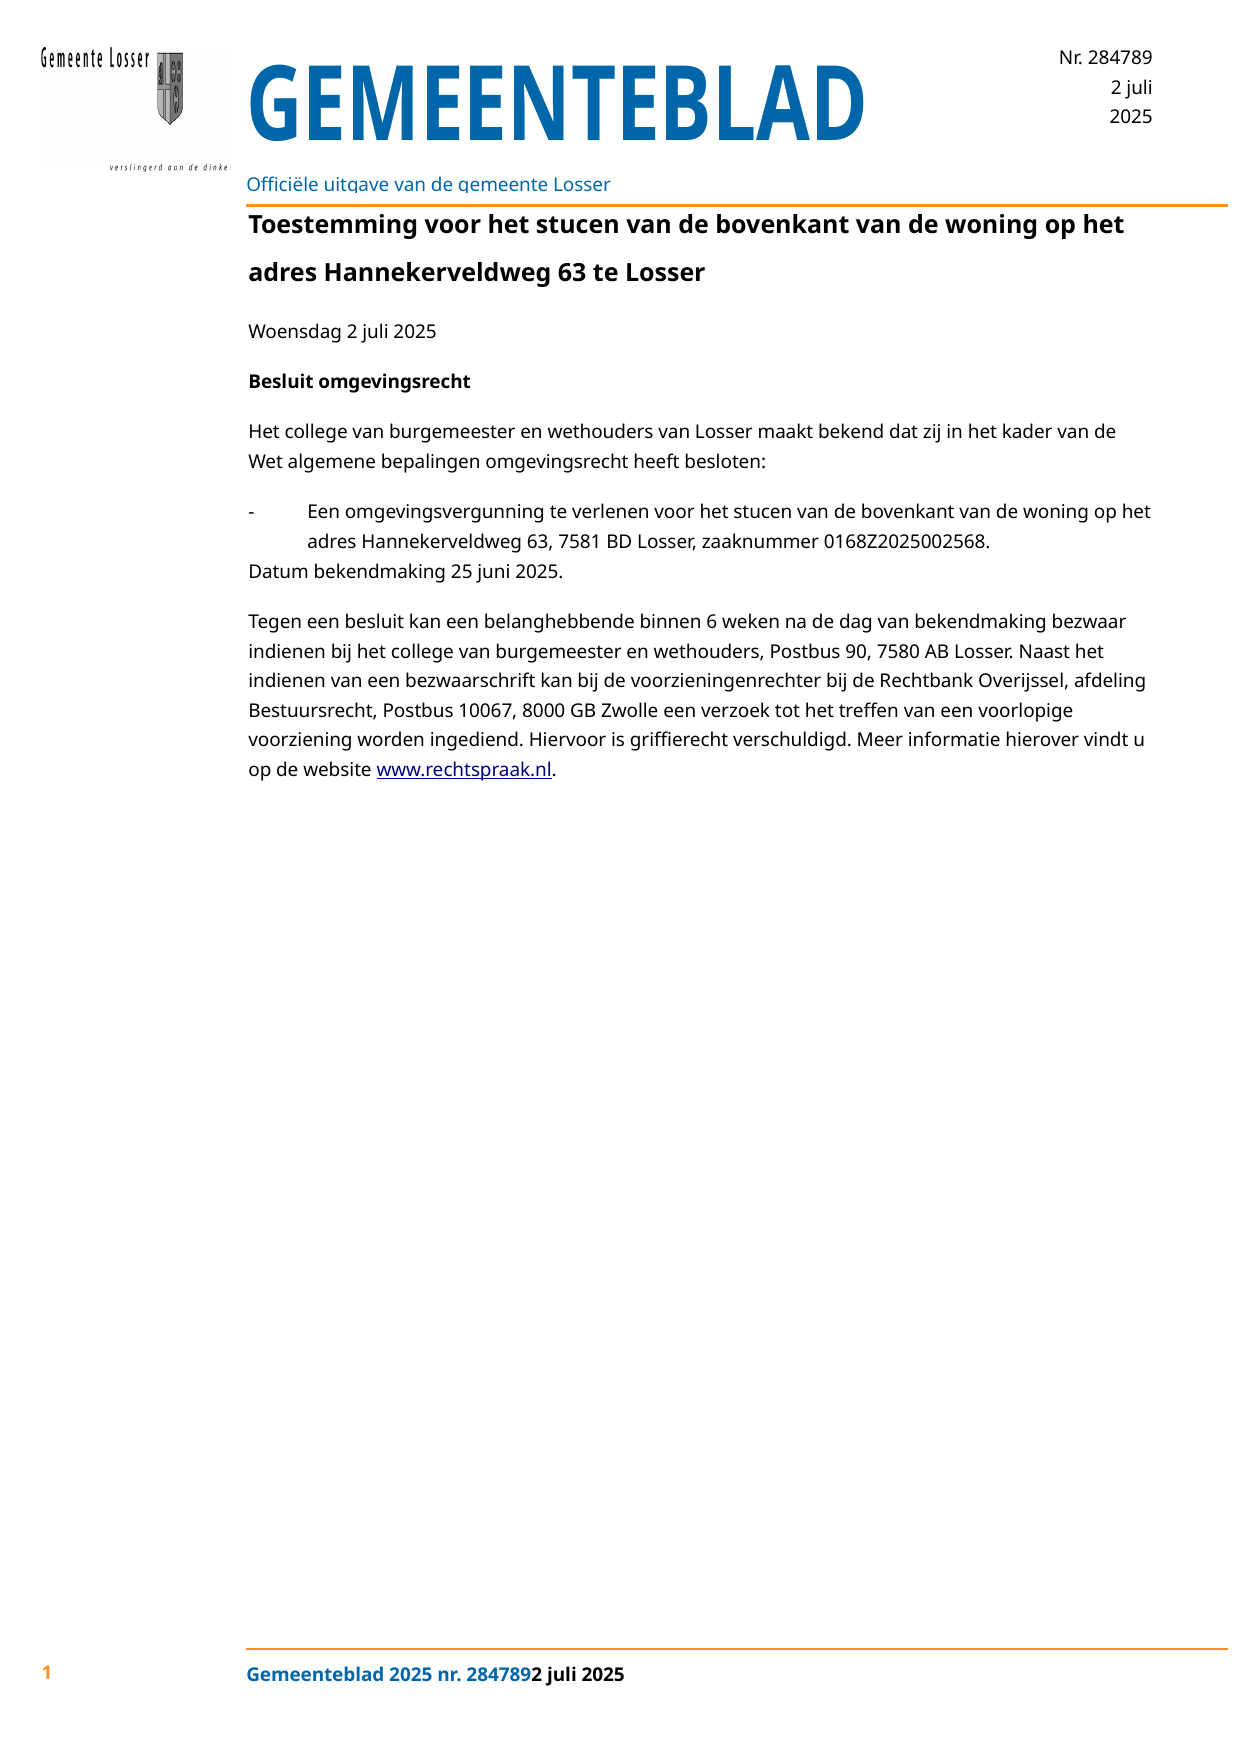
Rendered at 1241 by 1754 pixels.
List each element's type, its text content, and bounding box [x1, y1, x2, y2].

text Het college van burgemeester en wethouders van Losser maakt bekend dat zij in het kader van de Wet algemene bepalingen omgevingsrecht heeft besloten: [248, 419, 1152, 474]
text Tegen een besluit kan een belanghebbende binnen 6 weken na de dag van bekendmaking bezwaar indienen bij het college van burgemeester en wethouders, Postbus 90, 7580 AB Losser. Naast het indienen van een bezwaarschrift kan bij de voorzieningenrechter bij de Rechtbank Overijssel, afdeling Bestuursrecht, Postbus 10067, 8000 GB Zwolle een verzoek tot het treffen van een voorlopige voorziening worden ingediend. Hiervoor is griffierecht verschuldigd. Meer informatie hierover vindt u op de website www.rechtspraak.nl. [248, 608, 1152, 782]
list Een omgevingsvergunning te verlenen voor het stucen van de bovenkant van de woning op het adres Hannekerveldweg 63, 7581 BD Losser, zaaknummer 0168Z2025002568. [248, 499, 1152, 554]
text Woensdag 2 juli 2025 [248, 318, 1152, 344]
text Datum bekendmaking 25 juni 2025. [248, 558, 1152, 584]
picture [41, 47, 231, 172]
text Besluit omgevingsrecht [248, 368, 1152, 394]
text Toestemming voor het stucen van de bovenkant van de woning op het adres Hannekerveldweg 63 te Losser [248, 207, 1152, 288]
